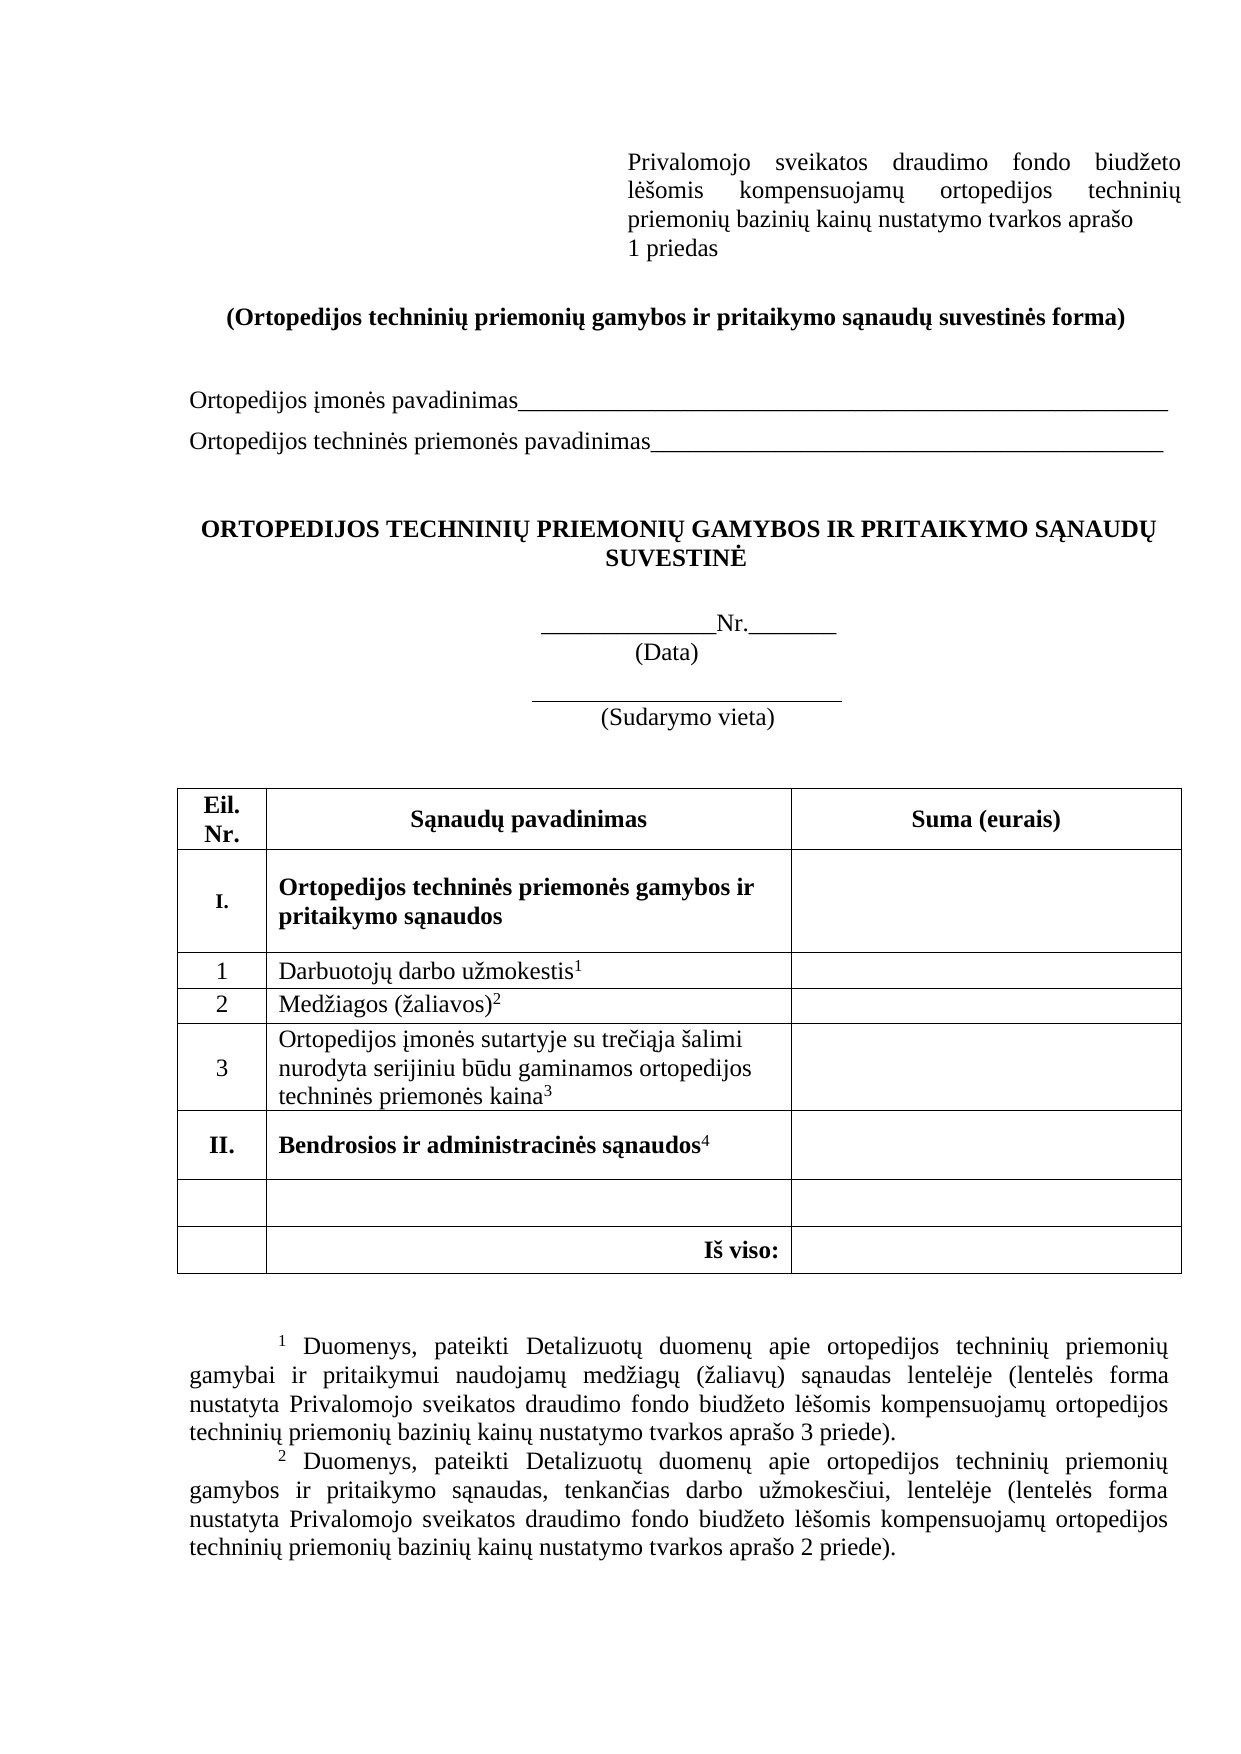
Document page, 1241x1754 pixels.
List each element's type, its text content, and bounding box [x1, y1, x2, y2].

table_cell Ortopedijos techninės priemonės pavadinimas_________________________________________ [177, 414, 1181, 455]
table_cell [266, 759, 791, 788]
table_cell [177, 759, 266, 788]
table_cell 1 Duomenys, pateikti Detalizuotų duomenų apie ortopedijos techninių priemonių gamybai ir pritaikymui naudojamų medžiagų (žaliavų) sąnaudas lentelėje (lentelės forma nustatyta Privalomojo sveikatos draudimo fondo biudžeto lėšomis kompensuojamų ortopedijos techninių priemonių bazinių kainų nustatymo tvarkos aprašo 3 priede). [177, 1331, 1181, 1446]
table_cell [178, 1227, 266, 1273]
table_cell Darbuotojų darbo užmokestis1 [267, 953, 791, 988]
table_cell Medžiagos (žaliavos)2 [267, 989, 791, 1023]
table_cell [791, 455, 1064, 494]
table_cell [266, 455, 791, 494]
table_cell Iš viso: [267, 1227, 791, 1273]
table_cell [792, 1111, 1181, 1179]
table_cell [1064, 455, 1181, 494]
table_cell 3 [178, 1024, 266, 1110]
table_cell 2 Duomenys, pateikti Detalizuotų duomenų apie ortopedijos techninių priemonių gamybos ir pritaikymo sąnaudas, tenkančias darbo užmokesčiui, lentelėje (lentelės forma nustatyta Privalomojo sveikatos draudimo fondo biudžeto lėšomis kompensuojamų ortopedijos techninių priemonių bazinių kainų nustatymo tvarkos aprašo 2 priede). [177, 1446, 1181, 1561]
table_cell [178, 1180, 266, 1226]
table_header (Ortopedijos techninių priemonių gamybos ir pritaikymo sąnaudų suvestinės forma) [177, 291, 1181, 372]
table_cell [792, 1024, 1181, 1110]
table_cell II. [178, 1111, 266, 1179]
table_cell [792, 1180, 1181, 1226]
table_cell [177, 701, 266, 759]
table_cell Sąnaudų pavadinimas [267, 789, 791, 849]
table_cell Bendrosios ir administracinės sąnaudos4 [267, 1111, 791, 1179]
text Privalomojo sveikatos draudimo fondo biudžeto lėšomis kompensuojamų ortopedijos techninių priemonių bazinių kainų nustatymo tvarkos aprašo [627, 147, 1181, 233]
table_cell 1 [178, 953, 266, 988]
table_cell [929, 672, 1064, 701]
table_cell Eil. Nr. [178, 789, 266, 849]
table_cell Ortopedijos įmonės pavadinimas____________________________________________________ [177, 372, 1181, 414]
table_cell [1064, 672, 1181, 701]
table_cell Ortopedijos įmonės sutartyje su trečiąja šalimi nurodyta serijiniu būdu gaminamos ortopedijos techninės priemonės kaina3 [267, 1024, 791, 1110]
table_cell 2 [178, 989, 266, 1023]
table_cell [1064, 759, 1181, 788]
table_cell [177, 672, 532, 701]
table_cell [1064, 701, 1181, 759]
text 1 priedas [552, 233, 1181, 262]
table_cell [792, 953, 1181, 988]
table_cell [177, 455, 266, 494]
table_cell [792, 850, 1181, 952]
table_cell [792, 1227, 1181, 1273]
table_cell [842, 672, 929, 701]
table_cell Suma (eurais) [792, 789, 1181, 849]
table_cell [177, 1274, 1181, 1331]
table_cell ORTOPEDIJOS TECHNINIŲ PRIEMONIŲ GAMYBOS IR PRITAIKYMO SĄNAUDŲ SUVESTINĖ [177, 494, 1181, 592]
table_cell [791, 759, 1064, 788]
table_cell Ortopedijos techninės priemonės gamybos ir pritaikymo sąnaudos [267, 850, 791, 952]
table_cell [532, 672, 842, 701]
table_cell I. [178, 850, 266, 952]
table_cell (Sudarymo vieta) [266, 701, 1064, 759]
table_cell [267, 1180, 791, 1226]
table_cell ______________Nr._______ (Data) [177, 592, 1181, 672]
table_cell [792, 989, 1181, 1023]
